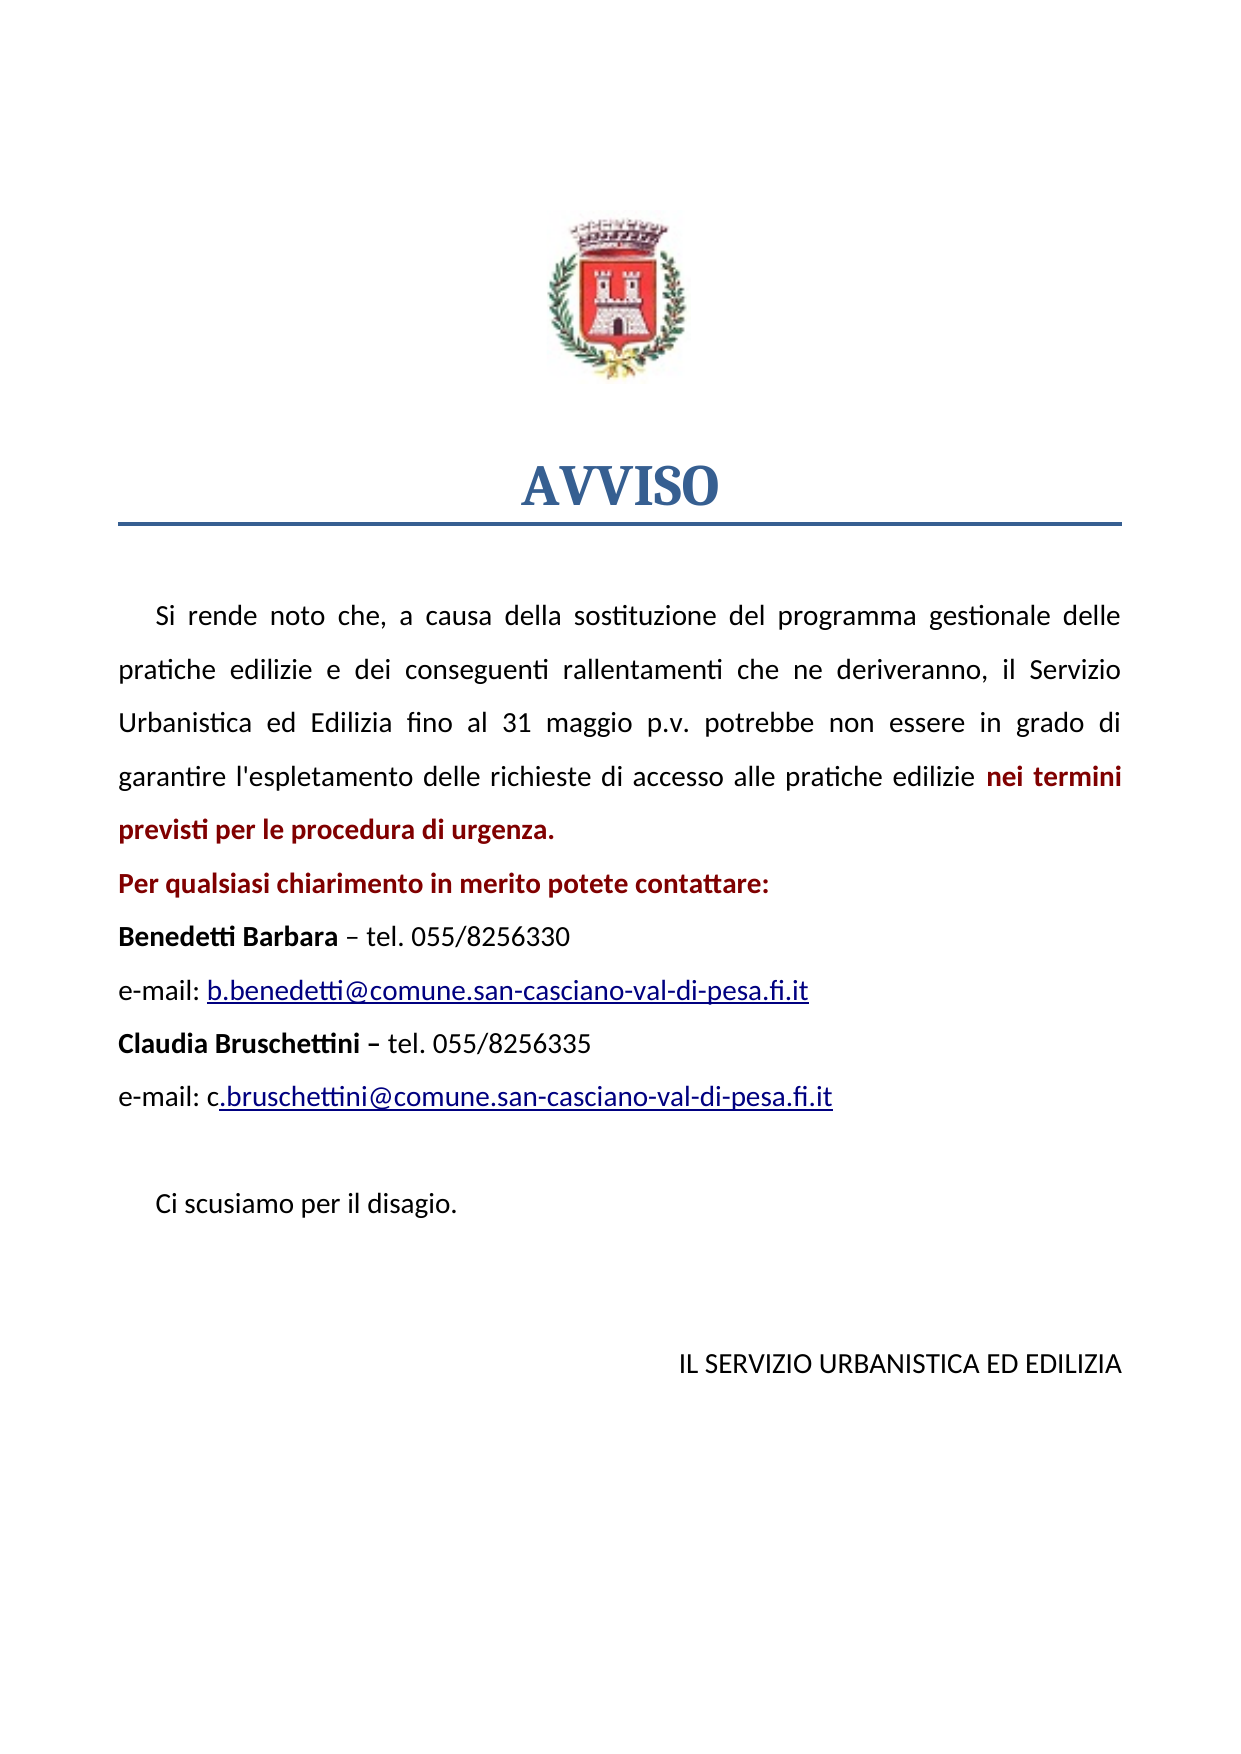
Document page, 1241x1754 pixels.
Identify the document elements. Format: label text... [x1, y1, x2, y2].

text IL SERVIZIO URBANISTICA ED EDILIZIA [118, 1346, 1122, 1381]
text Ci scusiamo per il disagio. [118, 1185, 1122, 1221]
text Claudia Bruschettini – tel. 055/8256335 [118, 1025, 1122, 1061]
text e-mail: c.bruschettini@comune.san-casciano-val-di-pesa.fi.it [118, 1078, 1122, 1114]
text Benedetti Barbara – tel. 055/8256330 [118, 918, 1122, 954]
text Si rende noto che, a causa della sostituzione del programma gestionale delle pratiche edilizie e dei conseguenti rallentamenti che ne deriveranno, il Servizio Urbanistica ed Edilizia fino al 31 maggio p.v. potrebbe non essere in grado di garantire l'espletamento delle richieste di accesso alle pratiche edilizie nei termini previsti per le procedura di urgenza. [118, 597, 1122, 847]
text Per qualsiasi chiarimento in merito potete contattare: [118, 865, 1122, 900]
text e-mail: b.benedetti@comune.san-casciano-val-di-pesa.fi.it [118, 972, 1122, 1007]
subtitle AVVISO [118, 453, 1122, 522]
